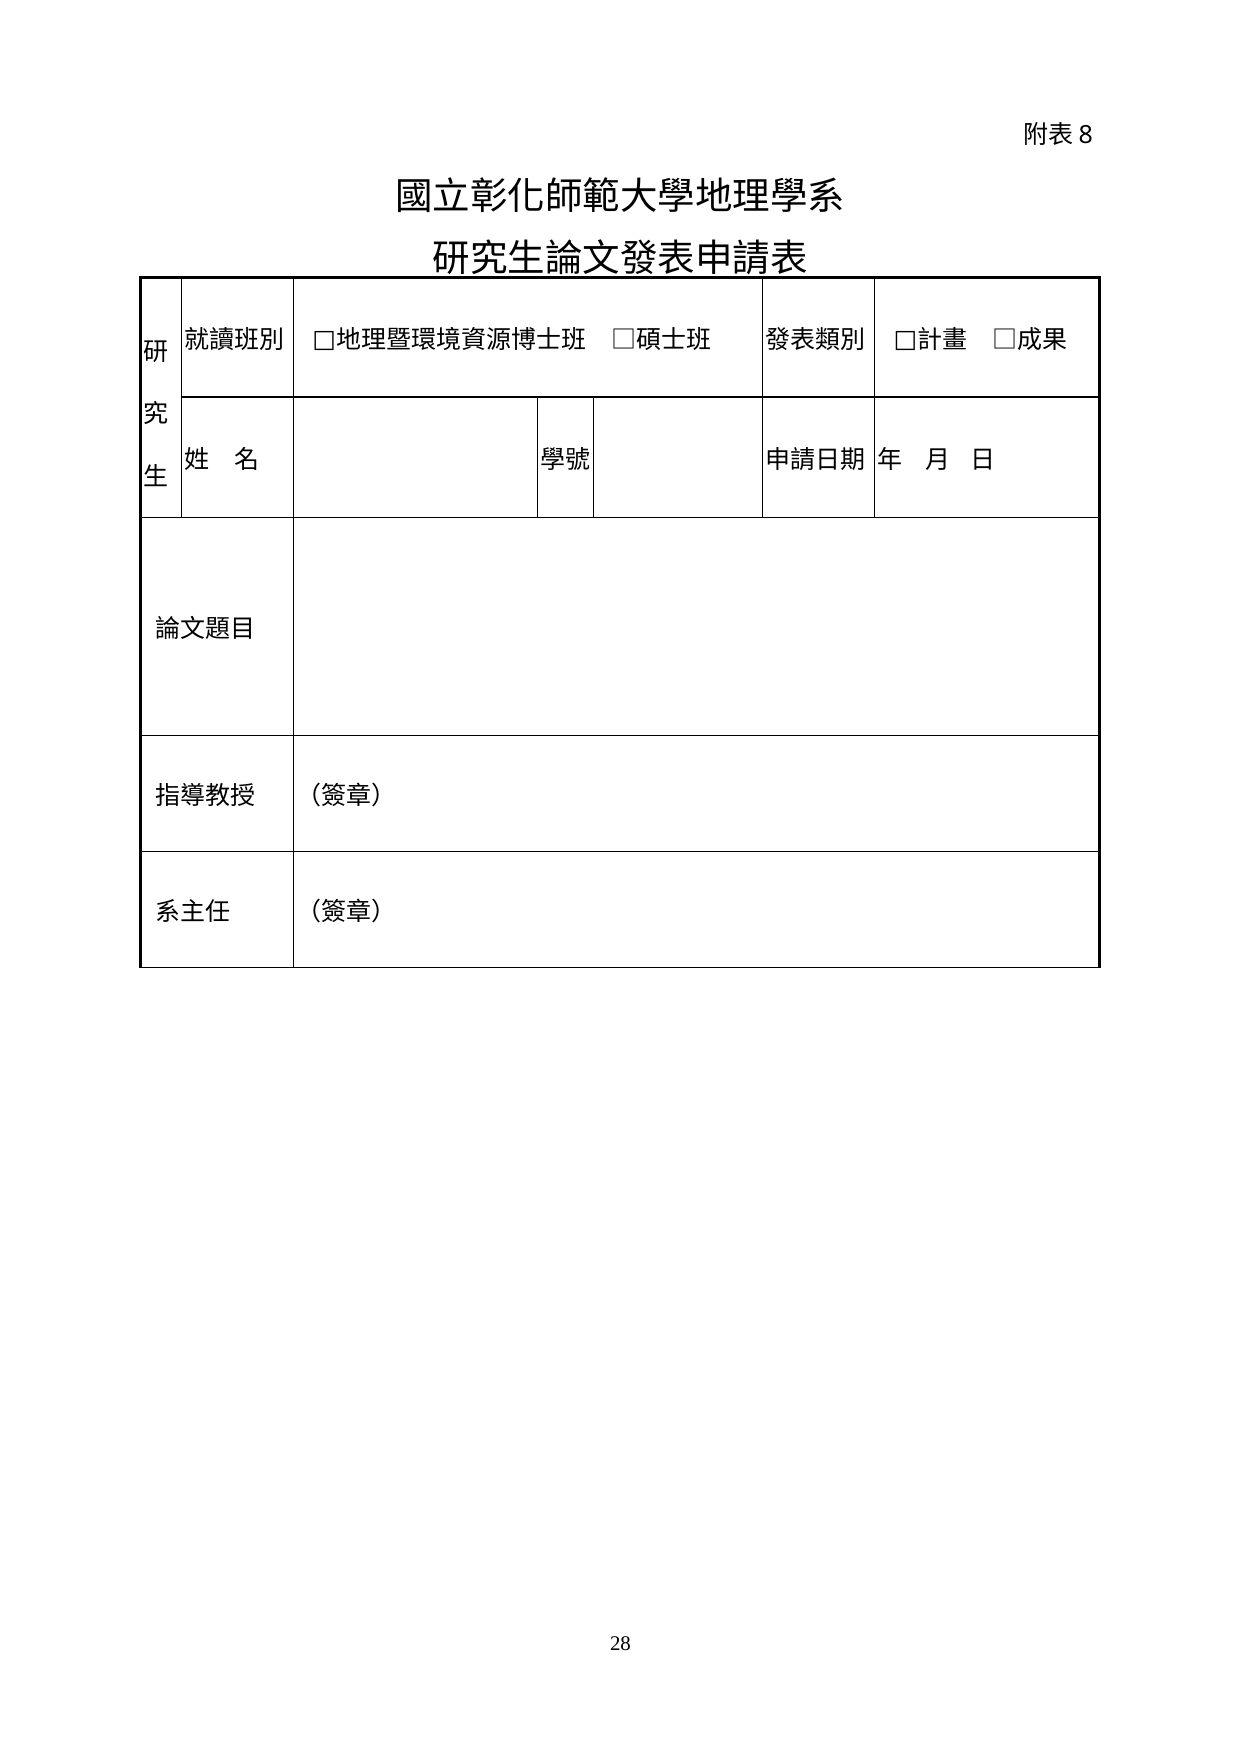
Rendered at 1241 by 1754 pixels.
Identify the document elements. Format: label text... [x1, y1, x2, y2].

table_cell 學號 [538, 398, 593, 517]
table_cell 年 月 日 [875, 398, 1098, 517]
table_header 研 究 生 [142, 279, 181, 517]
table_header □地理暨環境資源博士班 □碩士班 [294, 279, 762, 396]
table_cell 申請日期 [763, 398, 874, 517]
text 附表8 [148, 115, 1092, 151]
table_header 發表類別 [763, 279, 874, 396]
table_cell [594, 398, 762, 517]
table_header □計畫 □成果 [875, 279, 1098, 396]
table_cell 姓 名 [182, 398, 293, 517]
table_cell （簽章） [294, 736, 1098, 851]
table_cell [294, 398, 537, 517]
table_cell （簽章） [294, 852, 1098, 967]
table_cell 論文題目 [142, 518, 293, 735]
text 國立彰化師範大學地理學系 [148, 151, 1092, 214]
table_cell [294, 518, 1098, 735]
table_cell 指導教授 [142, 736, 293, 851]
text 研究生論文發表申請表 [148, 214, 1092, 276]
table_cell 系主任 [142, 852, 293, 967]
table_header 就讀班別 [182, 279, 293, 396]
